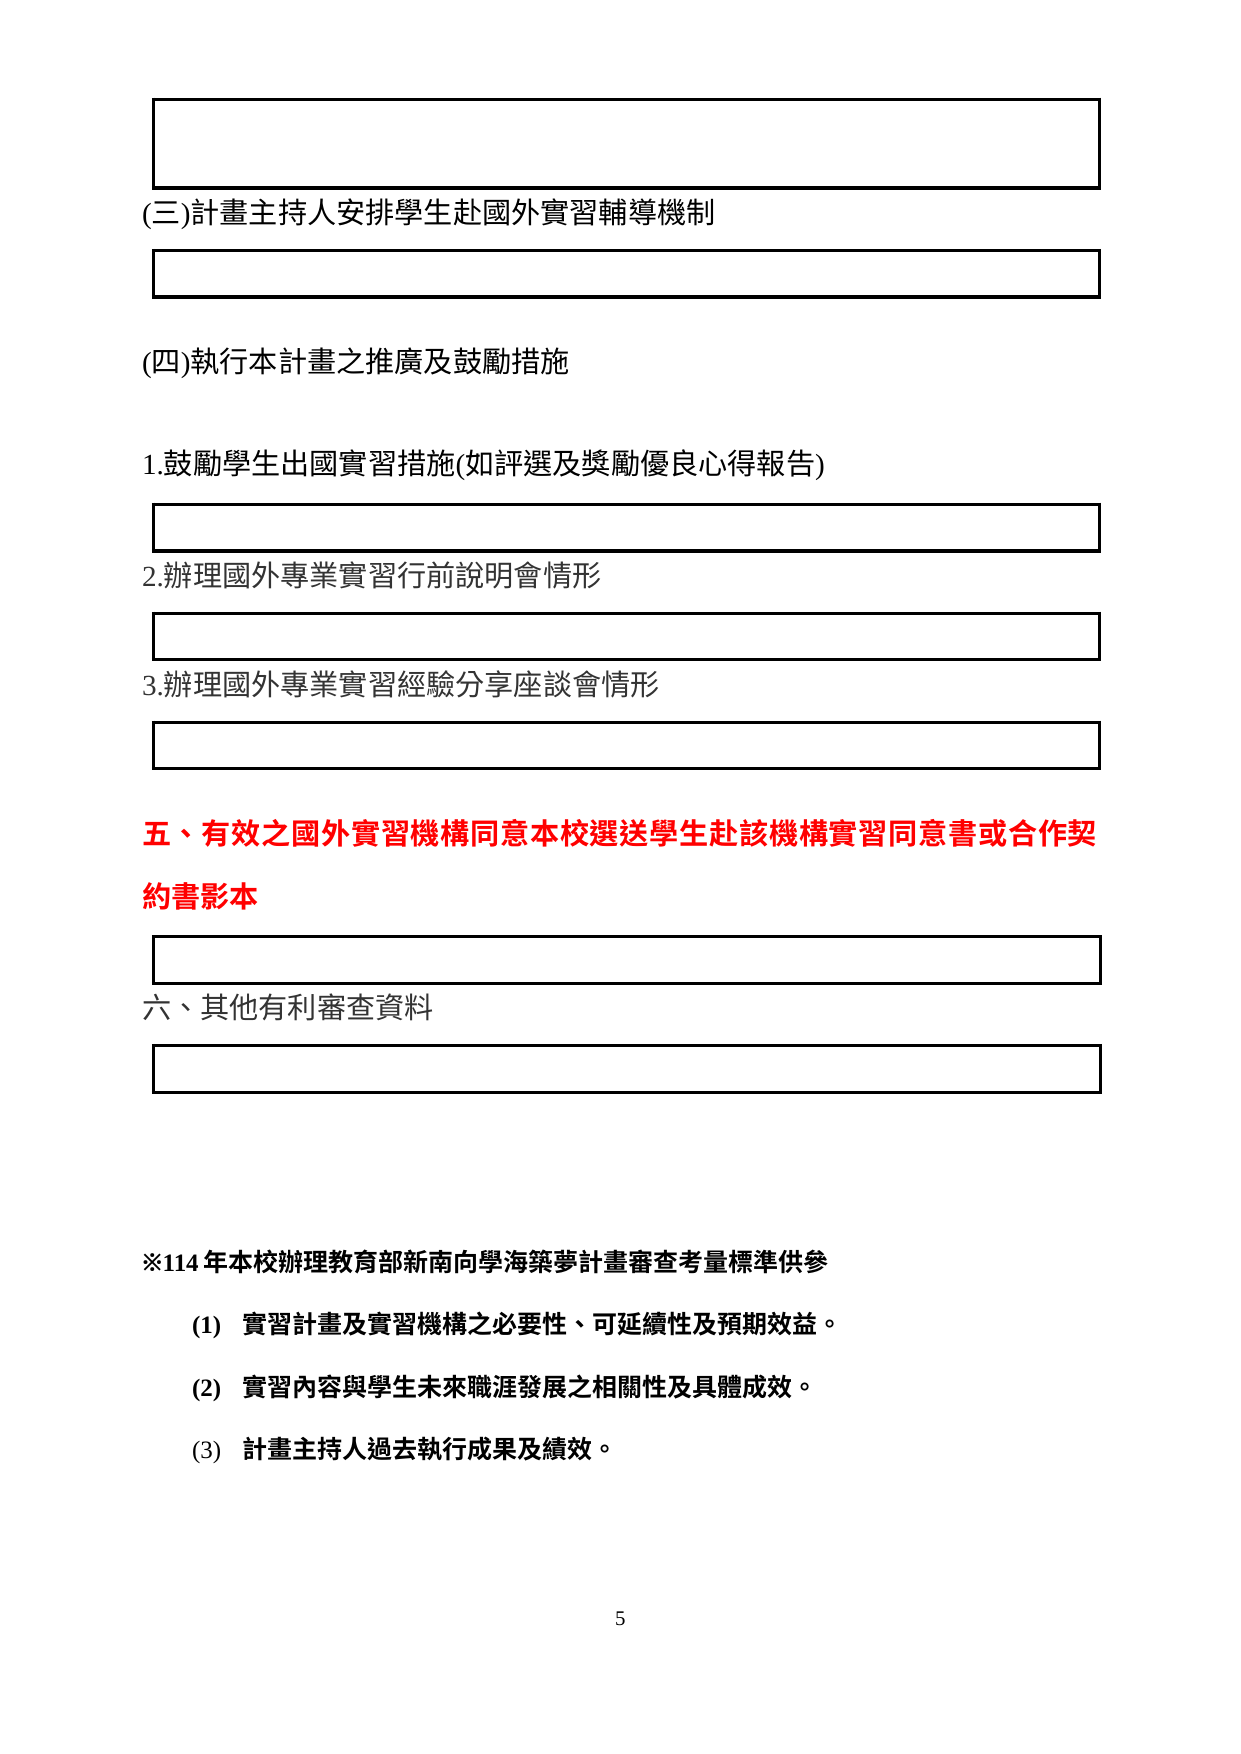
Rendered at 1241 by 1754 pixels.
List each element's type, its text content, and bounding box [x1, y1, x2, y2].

list 計畫主持人過去執行成果及績效。 [192, 1406, 1098, 1469]
text (四)執行本計畫之推廣及鼓勵措施 [142, 318, 1098, 381]
table_header [155, 615, 1098, 658]
text 1.鼓勵學生出國實習措施(如評選及獎勵優良心得報告) [142, 420, 1098, 483]
list 實習內容與學生未來職涯發展之相關性及具體成效。 [192, 1344, 1098, 1406]
text 五、有效之國外實習機構同意本校選送學生赴該機構實習同意書或合作契約書影本 [142, 790, 1098, 915]
text 2.辦理國外專業實習行前說明會情形 [142, 552, 1086, 595]
table_header [155, 252, 1098, 295]
text 3.辦理國外專業實習經驗分享座談會情形 [142, 661, 1086, 704]
text ※114年本校辦理教育部新南向學海築夢計畫審查考量標準供參 [142, 1219, 1098, 1281]
table_header [155, 724, 1098, 767]
text 六、其他有利審查資料 [142, 985, 1086, 1027]
table_header [155, 506, 1098, 549]
table_header [155, 101, 1098, 186]
text (三)計畫主持人安排學生赴國外實習輔導機制 [142, 189, 1098, 232]
list 實習計畫及實習機構之必要性、可延續性及預期效益。 [192, 1281, 1098, 1344]
table_header [155, 1047, 1099, 1091]
table_header [155, 938, 1099, 982]
